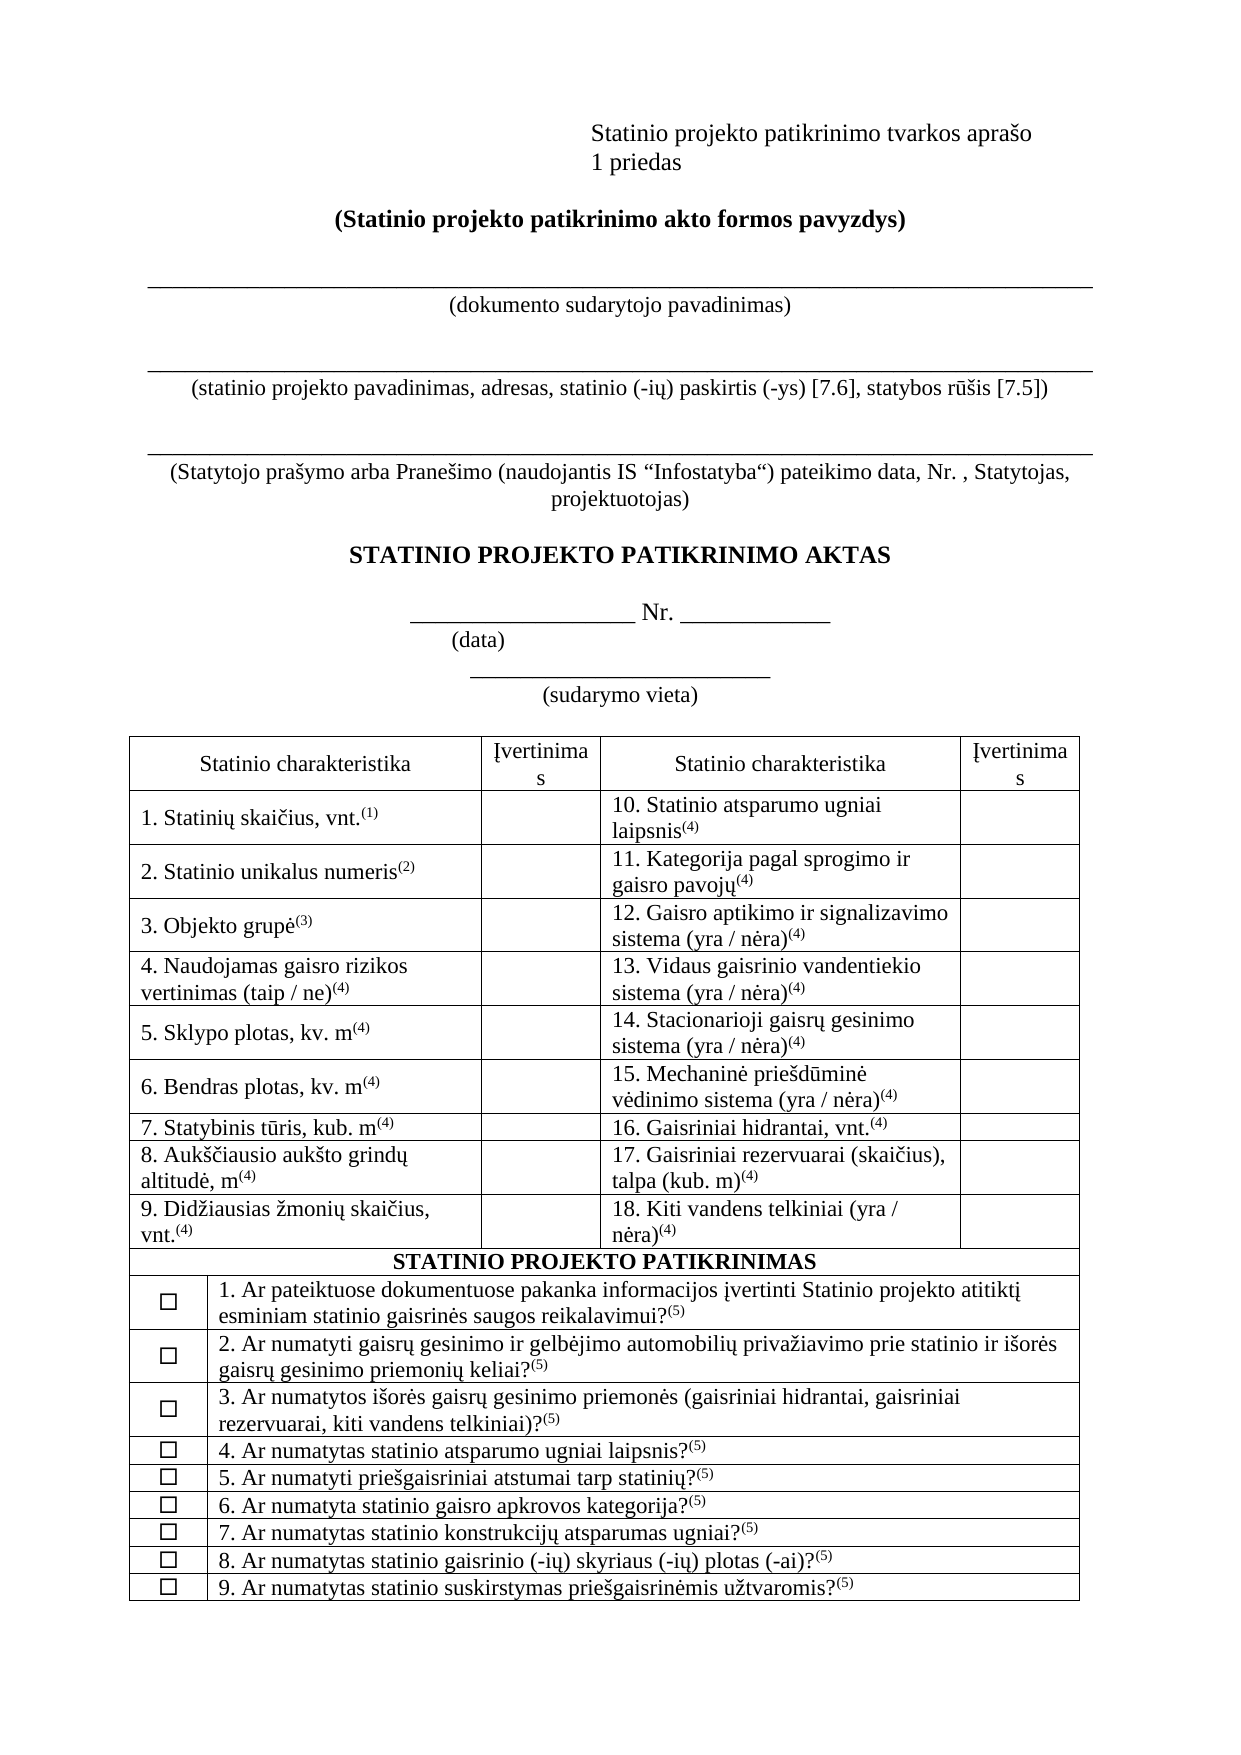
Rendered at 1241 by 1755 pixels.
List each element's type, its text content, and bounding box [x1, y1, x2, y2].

table_cell [] [130, 1574, 207, 1600]
table_cell [961, 1060, 1079, 1112]
table_cell [] [130, 1547, 207, 1573]
table_cell [] [130, 1276, 207, 1328]
table_cell [] [130, 1492, 207, 1518]
text STATINIO PROJEKTO PATIKRINIMO AKTAS [118, 540, 1122, 568]
table_cell 8. Ar numatytas statinio gaisrinio (-ių) skyriaus (-ių) plotas (-ai)?(5) [208, 1547, 1079, 1573]
table_cell [961, 952, 1079, 1005]
table_cell [961, 1114, 1079, 1140]
table_header Statinio charakteristika [130, 737, 481, 790]
table_cell 11. Kategorija pagal sprogimo ir gaisro pavojų(4) [601, 845, 960, 897]
table_cell 12. Gaisro aptikimo ir signalizavimo sistema (yra / nėra)(4) [601, 899, 960, 951]
table_cell 14. Stacionarioji gaisrų gesinimo sistema (yra / nėra)(4) [601, 1006, 960, 1059]
text (dokumento sudarytojo pavadinimas) [118, 291, 1122, 317]
table_cell 13. Vidaus gaisrinio vandentiekio sistema (yra / nėra)(4) [601, 952, 960, 1005]
table_cell [482, 952, 600, 1005]
table_cell [961, 899, 1079, 951]
text ________________________ [118, 652, 1122, 681]
table_cell [961, 1141, 1079, 1194]
table_cell [482, 791, 600, 844]
table_header Įvertinimas [961, 737, 1079, 790]
table_cell [482, 1141, 600, 1194]
table_cell 7. Statybinis tūris, kub. m(4) [130, 1114, 481, 1140]
table_cell [] [130, 1519, 207, 1546]
text Statinio projekto patikrinimo tvarkos aprašo [591, 118, 1122, 147]
table_cell 18. Kiti vandens telkiniai (yra / nėra)(4) [601, 1195, 960, 1247]
table_cell 10. Statinio atsparumo ugniai laipsnis(4) [601, 791, 960, 844]
text _ [118, 346, 1122, 374]
table_cell [961, 1195, 1079, 1247]
table_cell 17. Gaisriniai rezervuarai (skaičius), talpa (kub. m)(4) [601, 1141, 960, 1194]
text (statinio projekto pavadinimas, adresas, statinio (-ių) paskirtis (-ys) [7.6], statybos rūšis [7.5]) [118, 374, 1122, 401]
table_cell 6. Ar numatyta statinio gaisro apkrovos kategorija?(5) [208, 1492, 1079, 1518]
table_cell [482, 1006, 600, 1059]
table_cell 9. Didžiausias žmonių skaičius, vnt.(4) [130, 1195, 481, 1247]
table_cell 16. Gaisriniai hidrantai, vnt.(4) [601, 1114, 960, 1140]
table_cell [482, 1114, 600, 1140]
table_cell 5. Ar numatyti priešgaisriniai atstumai tarp statinių?(5) [208, 1465, 1079, 1491]
table_cell 2. Statinio unikalus numeris(2) [130, 845, 481, 897]
table_cell 7. Ar numatytas statinio konstrukcijų atsparumas ugniai?(5) [208, 1519, 1079, 1546]
text 1 priedas [591, 147, 1122, 176]
table_cell 2. Ar numatyti gaisrų gesinimo ir gelbėjimo automobilių privažiavimo prie statinio ir išorės gaisrų gesinimo priemonių keliai?(5) [208, 1330, 1079, 1382]
table_cell [961, 845, 1079, 897]
text (Statytojo prašymo arba Pranešimo (naudojantis IS “Infostatyba“) pateikimo data, Nr. , Statytojas, projektuotojas) [118, 458, 1122, 511]
text __________________ Nr. ____________ [118, 597, 1122, 626]
table_cell [482, 845, 600, 897]
table_cell statinio PROJEKTO PATIKRINIMAS [130, 1249, 1079, 1275]
table_cell 1. Ar pateiktuose dokumentuose pakanka informacijos įvertinti Statinio projekto atitiktį esminiam statinio gaisrinės saugos reikalavimui?(5) [208, 1276, 1079, 1328]
table_cell [] [130, 1465, 207, 1491]
table_cell [] [130, 1383, 207, 1436]
table_cell 3. Objekto grupė(3) [130, 899, 481, 951]
text _ [118, 429, 1122, 458]
table_cell 4. Naudojamas gaisro rizikos vertinimas (taip / ne)(4) [130, 952, 481, 1005]
table_cell 5. Sklypo plotas, kv. m(4) [130, 1006, 481, 1059]
table_cell [] [130, 1437, 207, 1463]
text _ [118, 262, 1122, 291]
table_header Statinio charakteristika [601, 737, 960, 790]
text (sudarymo vieta) [118, 681, 1122, 707]
table_cell 6. Bendras plotas, kv. m(4) [130, 1060, 481, 1112]
table_cell 9. Ar numatytas statinio suskirstymas priešgaisrinėmis užtvaromis?(5) [208, 1574, 1079, 1600]
table_header Įvertinimas [482, 737, 600, 790]
table_cell 8. Aukščiausio aukšto grindų altitudė, m(4) [130, 1141, 481, 1194]
text (data) [451, 626, 1122, 652]
table_cell [] [130, 1330, 207, 1382]
table_cell 1. Statinių skaičius, vnt.(1) [130, 791, 481, 844]
table_cell 3. Ar numatytos išorės gaisrų gesinimo priemonės (gaisriniai hidrantai, gaisriniai rezervuarai, kiti vandens telkiniai)?(5) [208, 1383, 1079, 1436]
table_cell [482, 899, 600, 951]
table_cell [482, 1195, 600, 1247]
table_cell [961, 791, 1079, 844]
table_cell [961, 1006, 1079, 1059]
table_cell 4. Ar numatytas statinio atsparumo ugniai laipsnis?(5) [208, 1437, 1079, 1463]
text (Statinio projekto patikrinimo akto formos pavyzdys) [118, 204, 1122, 233]
table_cell 15. Mechaninė priešdūminė vėdinimo sistema (yra / nėra)(4) [601, 1060, 960, 1112]
table_cell [482, 1060, 600, 1112]
